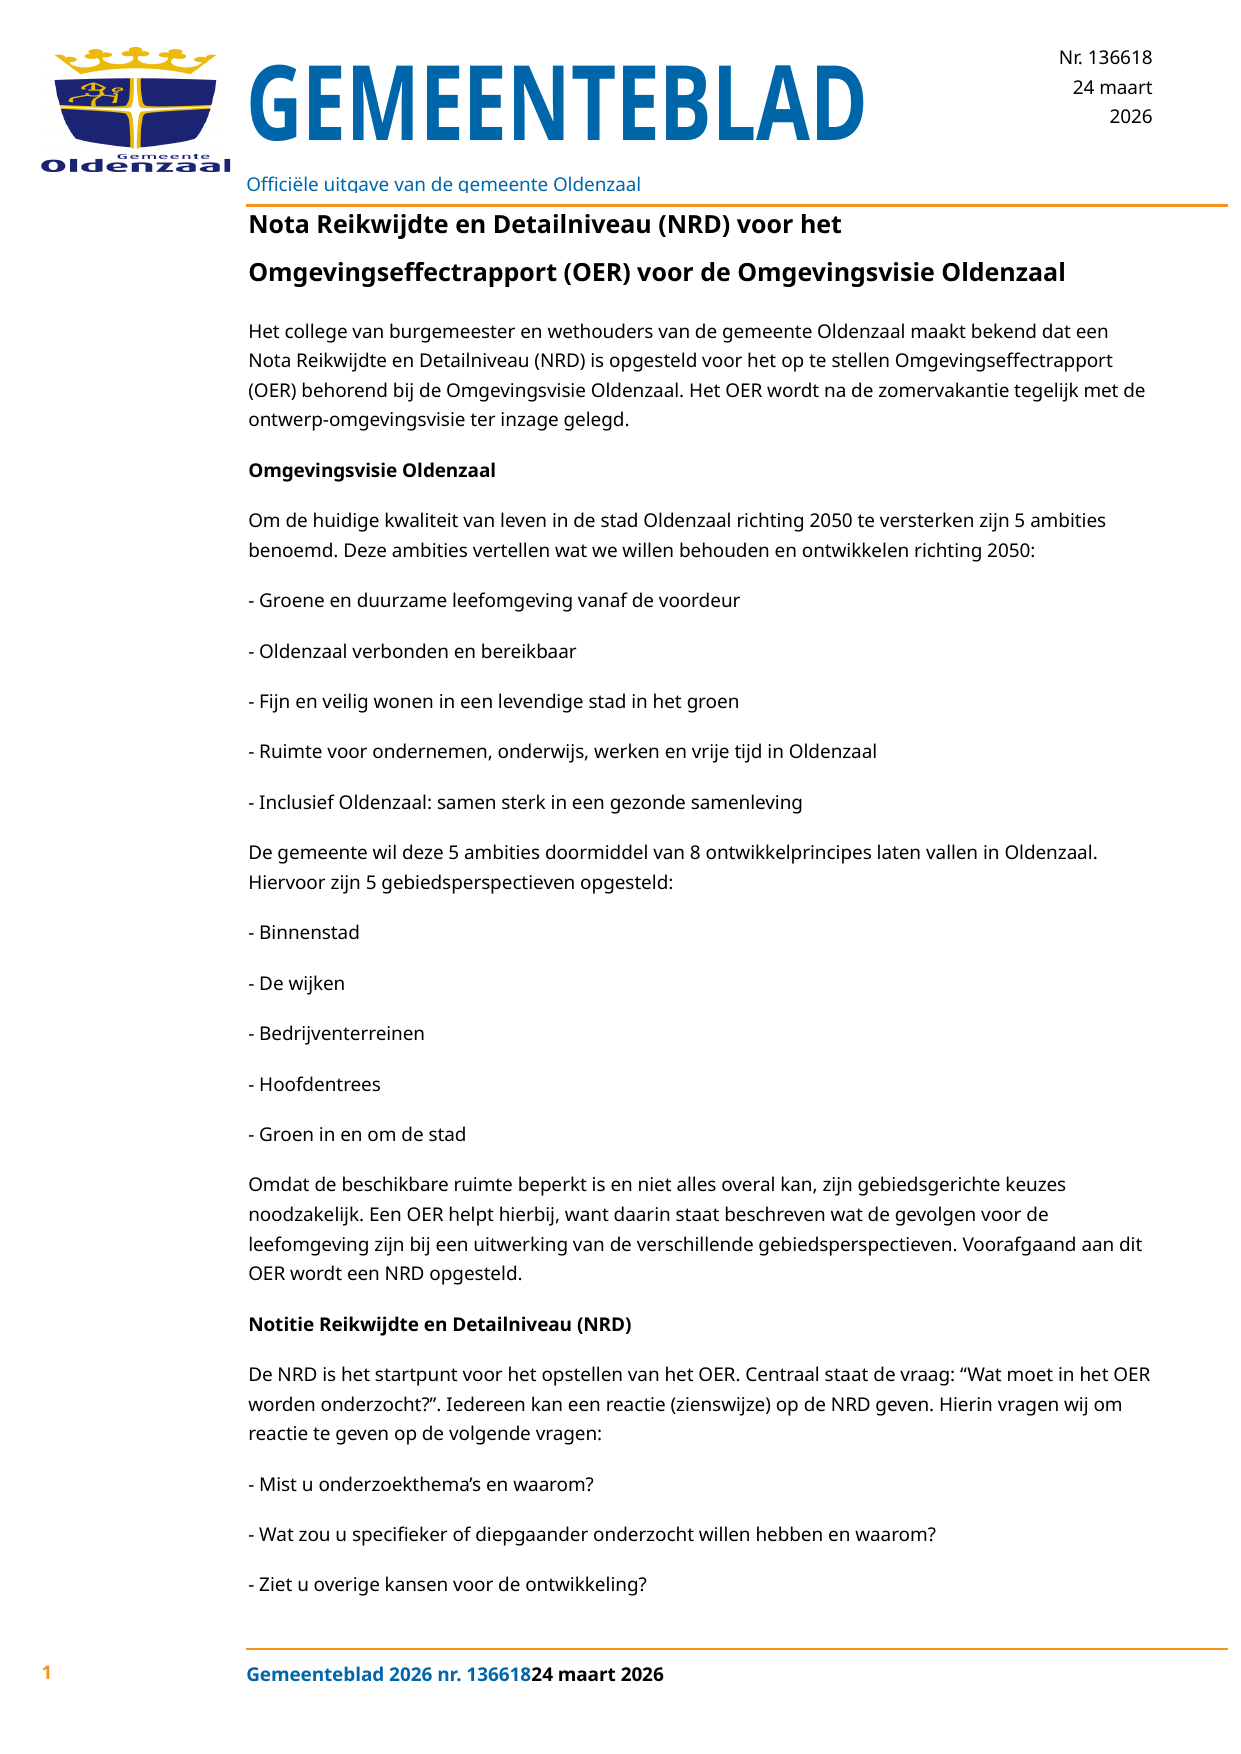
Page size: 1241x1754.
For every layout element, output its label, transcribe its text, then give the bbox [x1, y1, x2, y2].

text - Bedrijventerreinen [248, 1020, 1152, 1046]
text - Fijn en veilig wonen in een levendige stad in het groen [248, 688, 1152, 714]
text Notitie Reikwijdte en Detailniveau (NRD) [248, 1311, 1152, 1337]
text - Inclusief Oldenzaal: samen sterk in een gezonde samenleving [248, 789, 1152, 815]
text Het college van burgemeester en wethouders van de gemeente Oldenzaal maakt bekend dat een Nota Reikwijdte en Detailniveau (NRD) is opgesteld voor het op te stellen Omgevingseffectrapport (OER) behorend bij de Omgevingsvisie Oldenzaal. Het OER wordt na de zomervakantie tegelijk met de ontwerp-omgevingsvisie ter inzage gelegd. [248, 318, 1152, 432]
text Nota Reikwijdte en Detailniveau (NRD) voor het Omgevingseffectrapport (OER) voor de Omgevingsvisie Oldenzaal [248, 207, 1152, 288]
text - Wat zou u specifieker of diepgaander onderzocht willen hebben en waarom? [248, 1521, 1152, 1547]
text Om de huidige kwaliteit van leven in de stad Oldenzaal richting 2050 te versterken zijn 5 ambities benoemd. Deze ambities vertellen wat we willen behouden en ontwikkelen richting 2050: [248, 507, 1152, 563]
text - Hoofdentrees [248, 1071, 1152, 1097]
text - Oldenzaal verbonden en bereikbaar [248, 638, 1152, 664]
text - Binnenstad [248, 919, 1152, 945]
text De gemeente wil deze 5 ambities doormiddel van 8 ontwikkelprincipes laten vallen in Oldenzaal. Hiervoor zijn 5 gebiedsperspectieven opgesteld: [248, 839, 1152, 895]
text Omgevingsvisie Oldenzaal [248, 457, 1152, 483]
text - Ruimte voor ondernemen, onderwijs, werken en vrije tijd in Oldenzaal [248, 739, 1152, 764]
text - Groen in en om de stad [248, 1121, 1152, 1147]
text - Groene en duurzame leefomgeving vanaf de voordeur [248, 587, 1152, 613]
text - Ziet u overige kansen voor de ontwikkeling? [248, 1572, 1152, 1597]
text Omdat de beschikbare ruimte beperkt is en niet alles overal kan, zijn gebiedsgerichte keuzes noodzakelijk. Een OER helpt hierbij, want daarin staat beschreven wat de gevolgen voor de leefomgeving zijn bij een uitwerking van de verschillende gebiedsperspectieven. Voorafgaand aan dit OER wordt een NRD opgesteld. [248, 1172, 1152, 1286]
picture [41, 47, 231, 172]
text De NRD is het startpunt voor het opstellen van het OER. Centraal staat de vraag: “Wat moet in het OER worden onderzocht?”. Iedereen kan een reactie (zienswijze) op de NRD geven. Hierin vragen wij om reactie te geven op de volgende vragen: [248, 1361, 1152, 1446]
text - Mist u onderzoekthema’s en waarom? [248, 1471, 1152, 1497]
text - De wijken [248, 970, 1152, 996]
